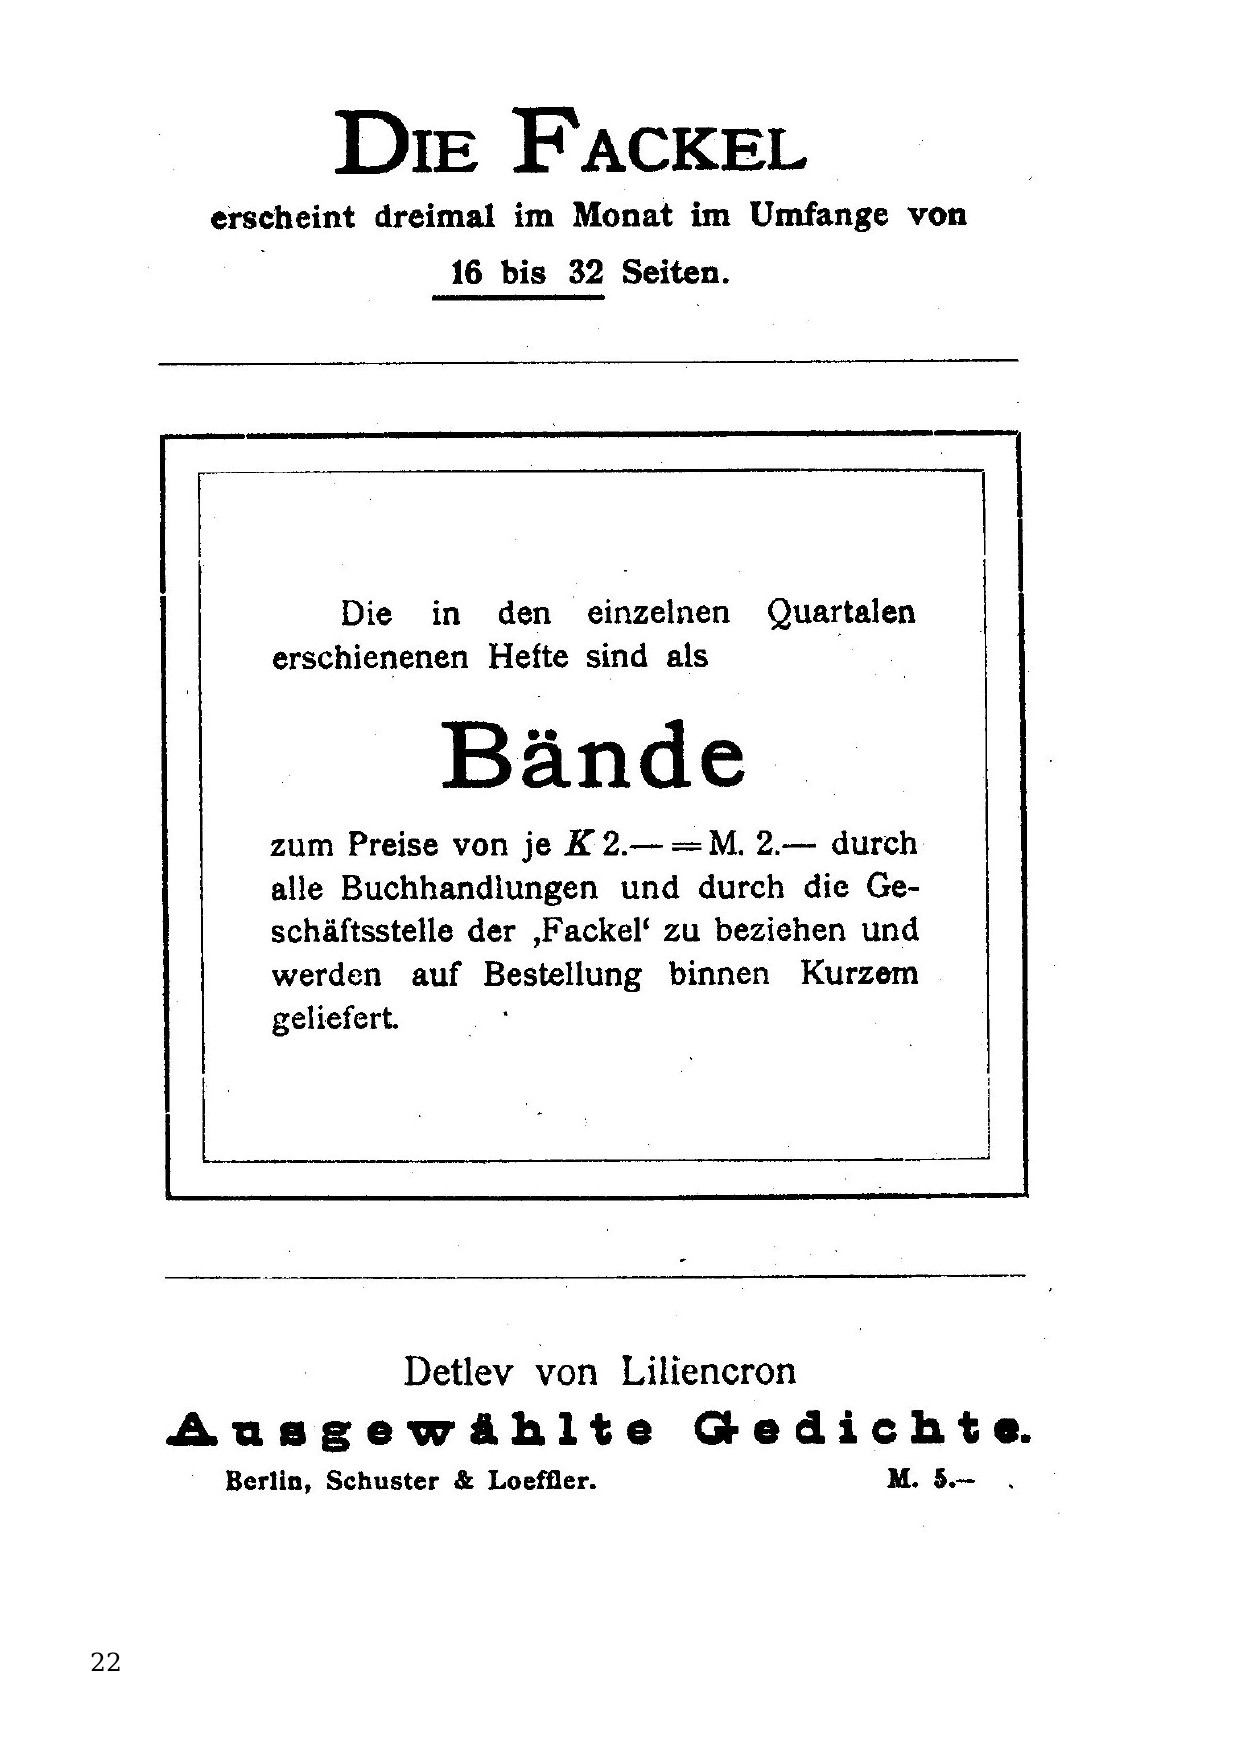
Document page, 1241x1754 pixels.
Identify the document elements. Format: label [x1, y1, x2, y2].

picture [121, 75, 1060, 1538]
